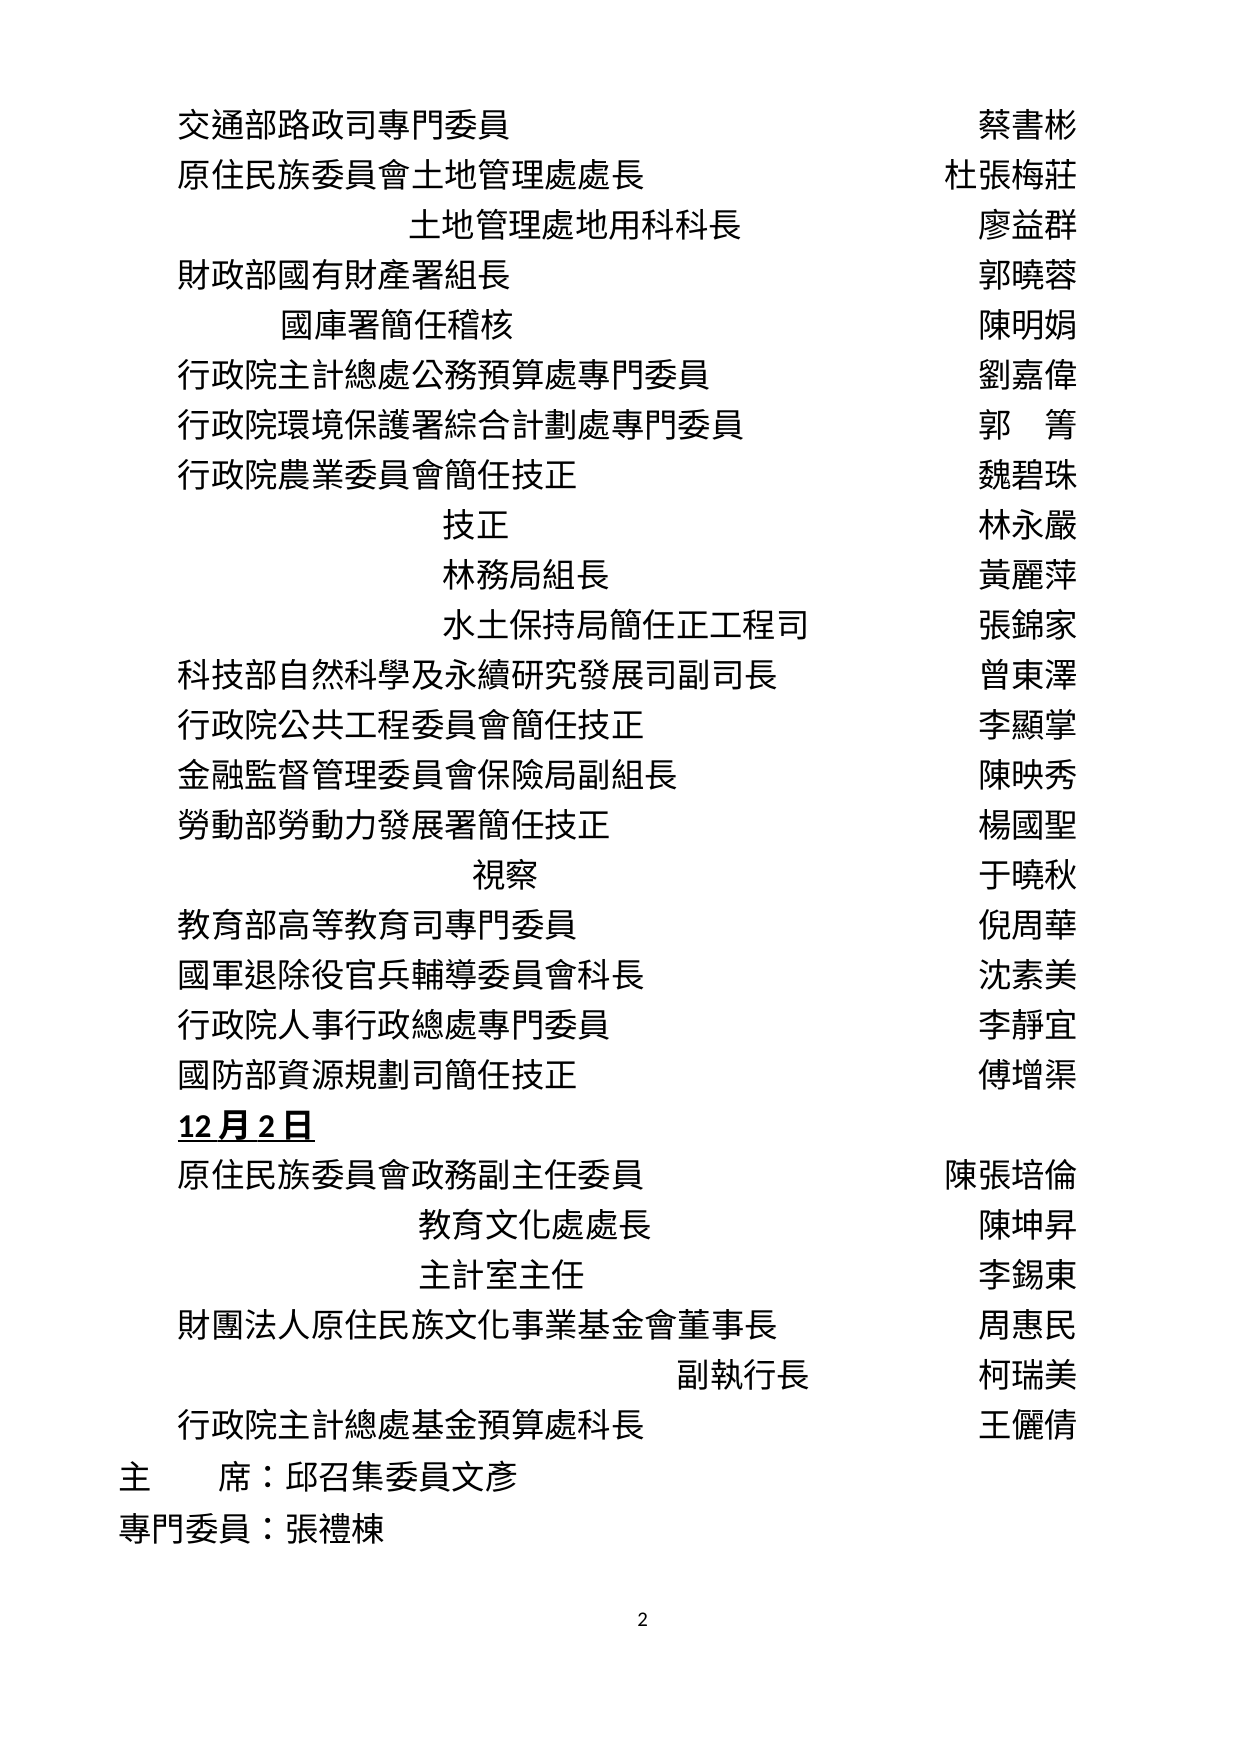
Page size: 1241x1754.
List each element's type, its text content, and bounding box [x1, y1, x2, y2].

text 林務局組長 黃麗萍 [261, 547, 1167, 597]
text 水土保持局簡任正工程司 張錦家 [261, 597, 1167, 647]
text 主 席：邱召集委員文彥 [118, 1447, 1240, 1499]
text 國軍退除役官兵輔導委員會科長 沈素美 [177, 947, 1167, 997]
text 原住民族委員會土地管理處處長 杜張梅莊 [177, 147, 1167, 197]
text 技正 林永嚴 [261, 497, 1167, 547]
text 行政院主計總處基金預算處科長 王儷倩 [177, 1397, 1167, 1447]
text 財政部國有財產署組長 郭曉蓉 [177, 247, 1167, 297]
text 勞動部勞動力發展署簡任技正 楊國聖 [177, 797, 1167, 847]
text 行政院主計總處公務預算處專門委員 劉嘉偉 [177, 347, 1167, 397]
text 國庫署簡任稽核 陳明娟 [281, 297, 1167, 347]
text 專門委員：張禮棟 [118, 1499, 1240, 1552]
text 交通部路政司專門委員 蔡書彬 [177, 97, 1167, 147]
text 教育部高等教育司專門委員 倪周華 [177, 897, 1167, 947]
text 視察 于曉秋 [261, 847, 1167, 897]
text 行政院農業委員會簡任技正 魏碧珠 [177, 447, 1167, 497]
text 行政院人事行政總處專門委員 李靜宜 [177, 997, 1167, 1047]
text 主計室主任 李錫東 [418, 1247, 1167, 1297]
text 行政院環境保護署綜合計劃處專門委員 郭 箐 [177, 397, 1167, 447]
text 教育文化處處長 陳坤昇 [418, 1197, 1167, 1247]
text 原住民族委員會政務副主任委員 陳張培倫 [177, 1147, 1167, 1197]
text 金融監督管理委員會保險局副組長 陳映秀 [177, 747, 1167, 797]
text 行政院公共工程委員會簡任技正 李顯掌 [177, 697, 1167, 747]
text 國防部資源規劃司簡任技正 傅增渠 [177, 1047, 1167, 1097]
text 副執行長 柯瑞美 [593, 1347, 1167, 1397]
text 12月2日 [177, 1097, 1167, 1147]
text 科技部自然科學及永續研究發展司副司長 曾東澤 [177, 647, 1167, 697]
text 財團法人原住民族文化事業基金會董事長 周惠民 [177, 1297, 1167, 1347]
text 土地管理處地用科科長 廖益群 [256, 197, 1167, 247]
